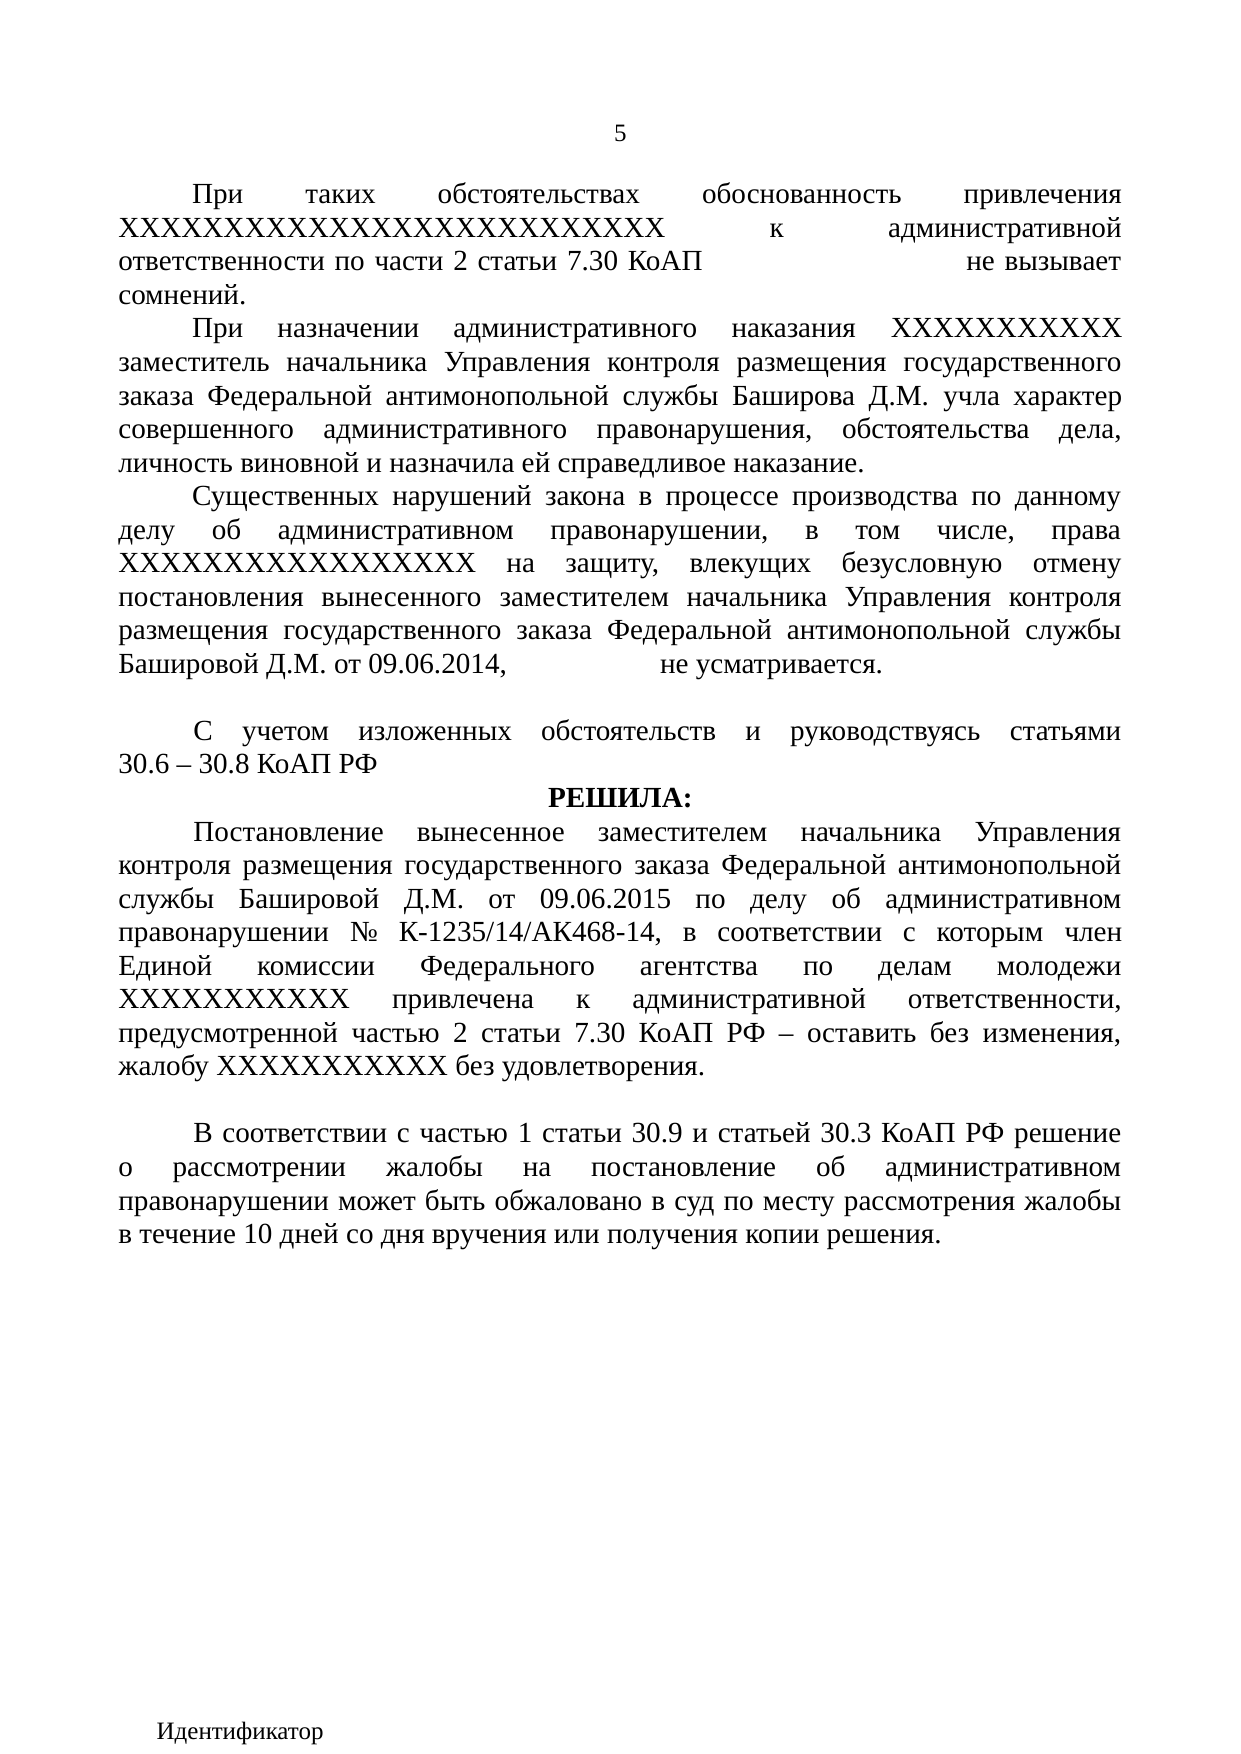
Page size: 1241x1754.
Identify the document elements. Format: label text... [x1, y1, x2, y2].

text Существенных нарушений закона в процессе производства по данному делу об административном правонарушении, в том числе, права XXXXXXXXXXXXXXXXX на защиту, влекущих безусловную отмену постановления вынесенного заместителем начальника Управления контроля размещения государственного заказа Федеральной антимонопольной службы Башировой Д.М. от 09.06.2014, не усматривается. [118, 478, 1122, 679]
text С учетом изложенных обстоятельств и руководствуясь статьями 30.6 – 30.8 КоАП РФ [118, 713, 1122, 780]
text В соответствии с частью 1 статьи 30.9 и статьей 30.3 КоАП РФ решение о рассмотрении жалобы на постановление об административном правонарушении может быть обжаловано в суд по месту рассмотрения жалобы в течение 10 дней со дня вручения или получения копии решения. [118, 1116, 1122, 1250]
text Постановление вынесенное заместителем начальника Управления контроля размещения государственного заказа Федеральной антимонопольной службы Башировой Д.М. от 09.06.2015 по делу об административном правонарушении № К-1235/14/АК468-14, в соответствии с которым член Единой комиссии Федерального агентства по делам молодежи XXXXXXXXXXX привлечена к административной ответственности, предусмотренной частью 2 статьи 7.30 КоАП РФ – оставить без изменения, жалобу XXXXXXXXXXX без удовлетворения. [118, 814, 1122, 1082]
text РЕШИЛА: [118, 780, 1122, 814]
text При назначении административного наказания XXXXXXXXXXX заместитель начальника Управления контроля размещения государственного заказа Федеральной антимонопольной службы Баширова Д.М. учла характер совершенного административного правонарушения, обстоятельства дела, личность виновной и назначила ей справедливое наказание. [118, 311, 1122, 478]
text При таких обстоятельствах обоснованность привлечения XXXXXXXXXXXXXXXXXXXXXXXXXX к административной ответственности по части 2 статьи 7.30 КоАП не вызывает сомнений. [118, 176, 1122, 311]
